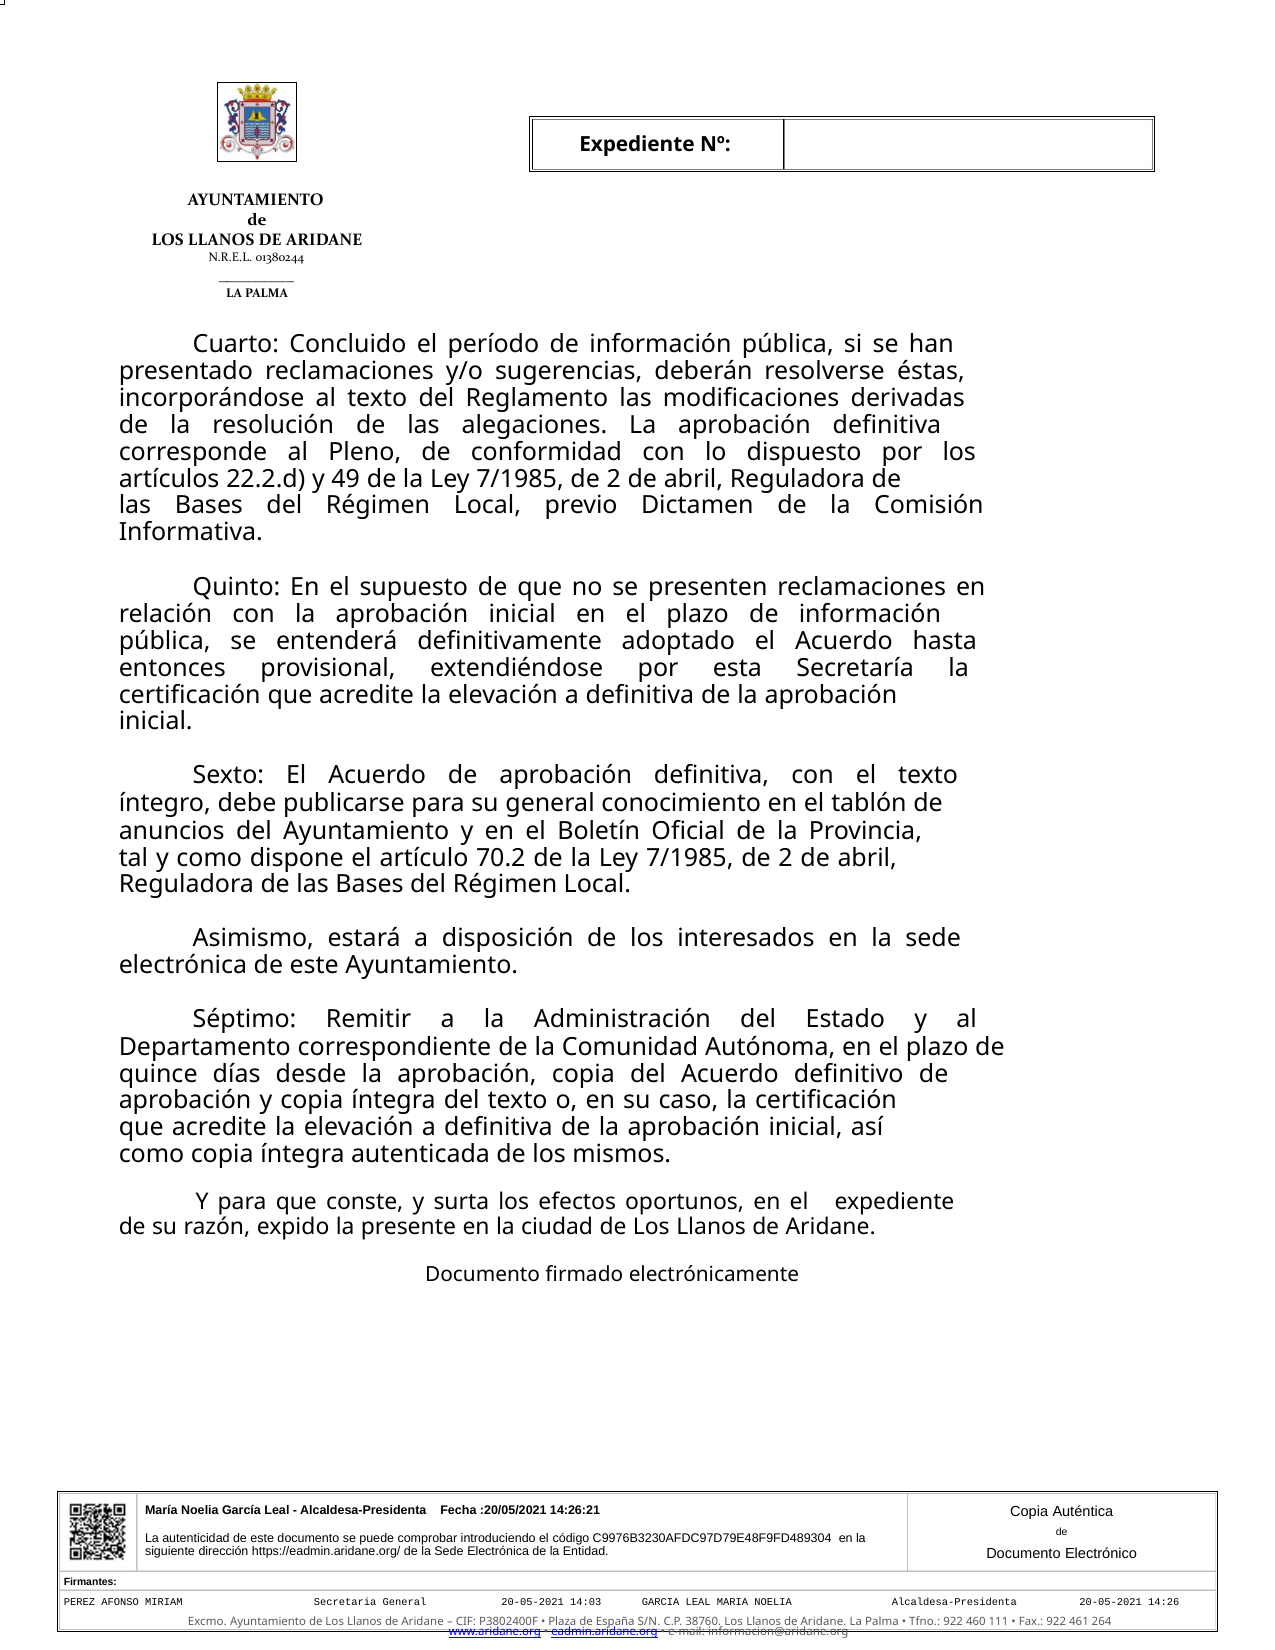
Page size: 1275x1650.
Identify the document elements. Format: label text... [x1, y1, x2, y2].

text LA PALMA [226, 287, 317, 300]
text Informativa. [118, 519, 1181, 546]
text Copia Auténtica [1010, 1503, 1135, 1520]
text 20-05-2021 14:03 [501, 1596, 617, 1607]
text PEREZ AFONSO MIRIAM [63, 1596, 200, 1607]
text _ [219, 267, 226, 281]
text pública, se entenderá definitivamente adoptado el Acuerdo hasta [118, 628, 1181, 655]
text Documento Electrónico [986, 1545, 1159, 1561]
text Firmantes: [63, 1576, 200, 1588]
text Secretaria General [313, 1596, 443, 1607]
text de [247, 212, 387, 228]
text GARCIA LEAL MARIA NOELIA [642, 1596, 814, 1607]
text quince días desde la aprobación, copia del Acuerdo definitivo de [118, 1061, 1181, 1087]
text presentado reclamaciones y/o sugerencias, deberán resolverse éstas, [118, 358, 1181, 385]
picture [218, 83, 296, 161]
text Reguladora de las Bases del Régimen Local. [118, 872, 1181, 898]
text como copia íntegra autenticada de los mismos. [118, 1141, 1181, 1168]
text corresponde al Pleno, de conformidad con lo dispuesto por los [118, 439, 1181, 466]
text íntegro, debe publicarse para su general conocimiento en el tablón de [118, 790, 1181, 817]
text Sexto: El Acuerdo de aprobación definitiva, con el texto [192, 761, 1181, 790]
text inicial. [118, 708, 1181, 735]
text entonces provisional, extendiéndose por esta Secretaría la [118, 655, 1181, 682]
text electrónica de este Ayuntamiento. [118, 952, 1181, 978]
text Documento firmado electrónicamente [425, 1262, 875, 1286]
text las Bases del Régimen Local, previo Dictamen de la Comisión [118, 492, 1181, 519]
text de su razón, expido la presente en la ciudad de Los Llanos de Aridane. [118, 1214, 1180, 1239]
text anuncios del Ayuntamiento y en el Boletín Oficial de la Provincia, [118, 817, 1181, 845]
text AYUNTAMIENTO [188, 192, 387, 208]
text Alcaldesa-Presidenta [892, 1596, 1035, 1607]
text Y para que conste, y surta los efectos oportunos, en el expediente [195, 1188, 1180, 1214]
text ________ [226, 267, 317, 284]
text Quinto: En el supuesto de que no se presenten reclamaciones en [192, 572, 1181, 601]
text incorporándose al texto del Reglamento las modificaciones derivadas [118, 385, 1181, 412]
text Expediente Nº: [579, 131, 761, 156]
text aprobación y copia íntegra del texto o, en su caso, la certificación [118, 1087, 1181, 1114]
text Cuarto: Concluido el período de información pública, si se han [192, 329, 1181, 358]
text de [1056, 1526, 1083, 1538]
picture [530, 117, 1154, 171]
text Asimismo, estará a disposición de los interesados en la sede [192, 923, 1181, 952]
text Departamento correspondiente de la Comunidad Autónoma, en el plazo de [118, 1033, 1181, 1061]
text que acredite la elevación a definitiva de la aprobación inicial, así [118, 1114, 1181, 1141]
text _ [317, 267, 327, 284]
text 20-05-2021 14:26 [1079, 1596, 1195, 1607]
text relación con la aprobación inicial en el plazo de información [118, 601, 1181, 628]
text Excmo. Ayuntamiento de Los Llanos de Aridane – CIF: P3802400F • Plaza de España S/N. C.P. 38760. Los Llanos de Aridane. La Palma • Tfno.: 922 460 111 • Fax.: 922 461 264 [188, 1614, 1112, 1628]
text Séptimo: Remitir a la Administración del Estado y al [192, 1005, 1181, 1033]
text LOS LLANOS DE ARIDANE [151, 232, 387, 249]
text N.R.E.L. 01380244 [208, 252, 327, 264]
text www.aridane.org • eadmin.aridane.org • e-mail: informacion@aridane.org [448, 1625, 851, 1638]
text siguiente dirección https://eadmin.aridane.org/ de la Sede Electrónica de la Entidad. [145, 1545, 891, 1558]
text La autenticidad de este documento se puede comprobar introduciendo el código C9976B3230AFDC97D79E48F9FD489304 en la [145, 1531, 891, 1545]
picture [58, 1492, 1217, 1631]
text certificación que acredite la elevación a definitiva de la aprobación [118, 682, 1181, 708]
text de la resolución de las alegaciones. La aprobación definitiva [118, 412, 1181, 439]
text tal y como dispone el artículo 70.2 de la Ley 7/1985, de 2 de abril, [118, 845, 1181, 872]
text artículos 22.2.d) y 49 de la Ley 7/1985, de 2 de abril, Reguladora de [118, 466, 1181, 492]
text María Noelia García Leal - Alcaldesa-Presidenta Fecha :20/05/2021 14:26:21 [145, 1503, 626, 1517]
